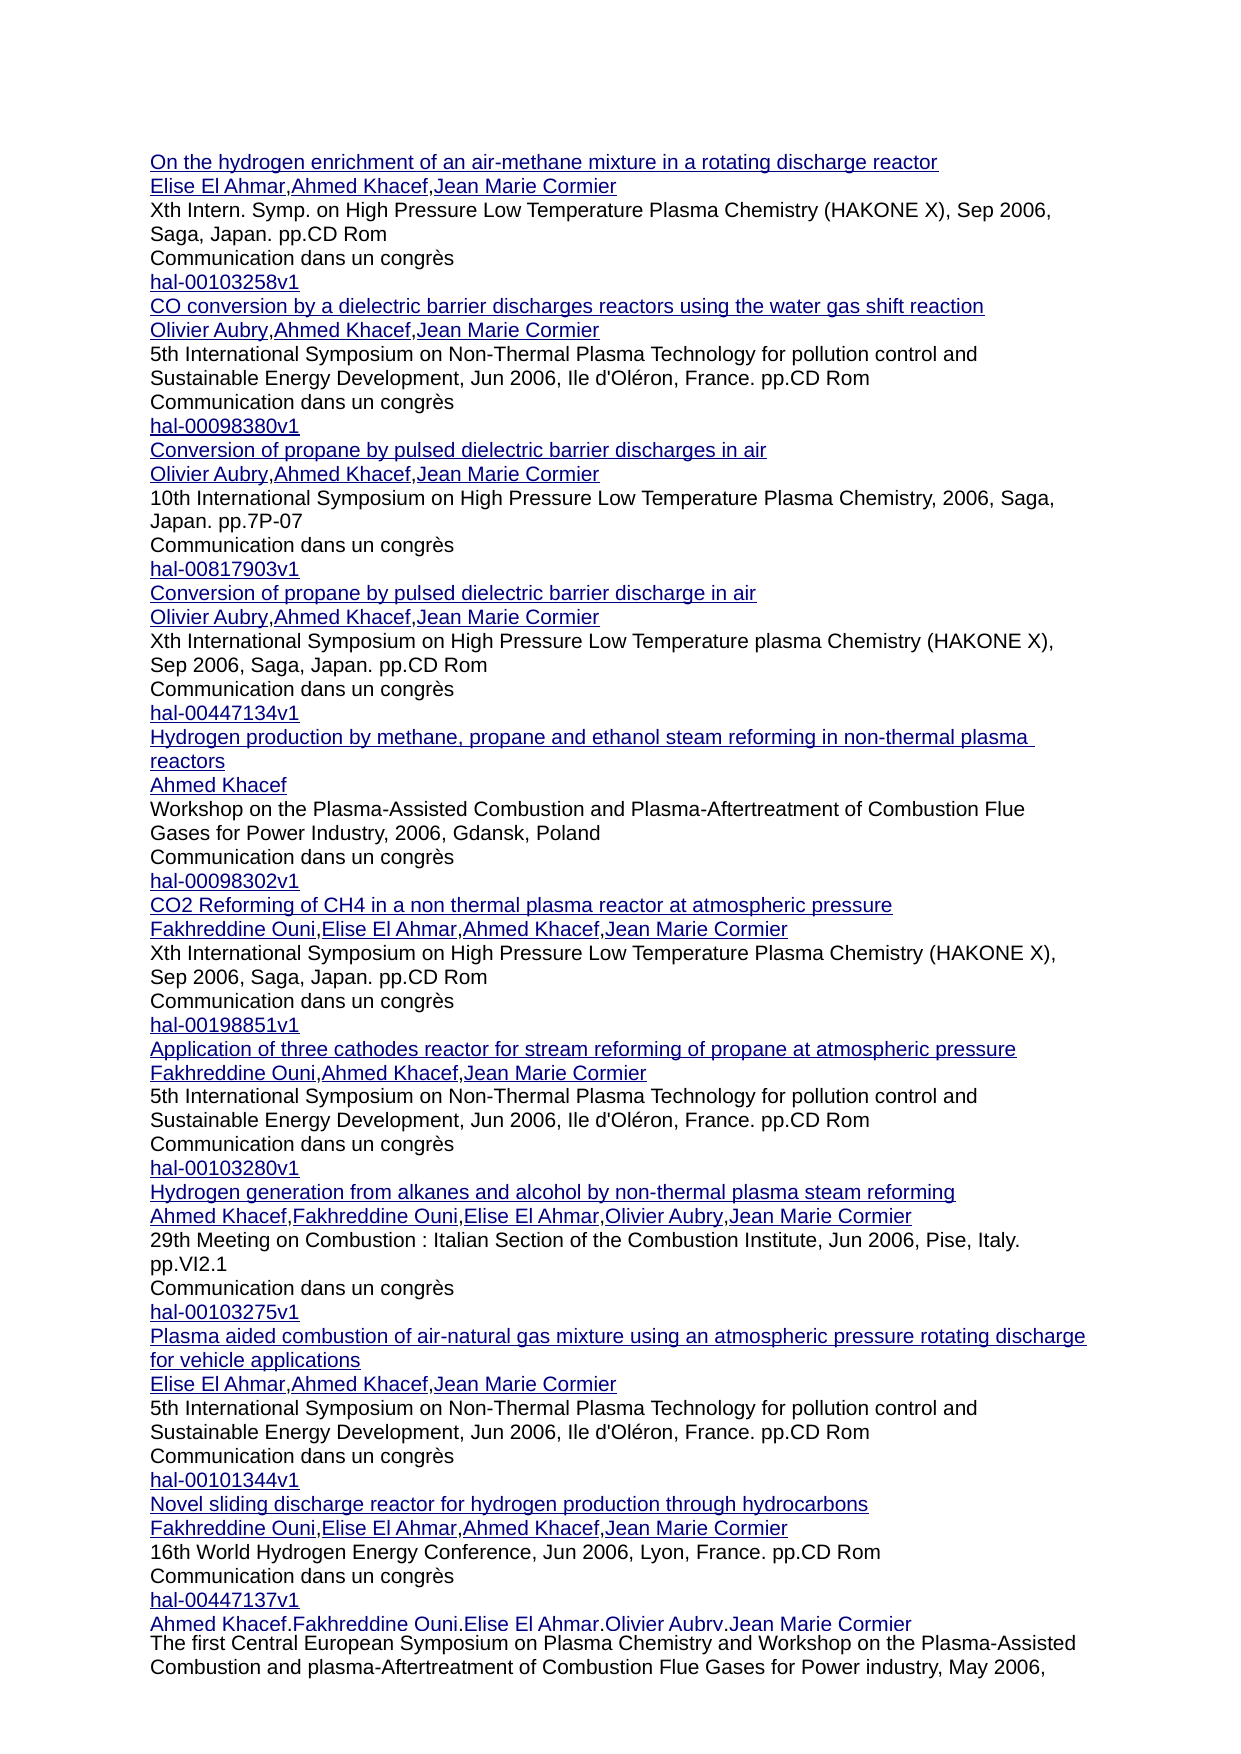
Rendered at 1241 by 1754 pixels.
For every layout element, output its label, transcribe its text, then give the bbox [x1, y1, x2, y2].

table_cell Hydrogen generation from alkanes and alcohol by non-thermal plasma steam reforming Ahmed Khacef,Fakhreddine Ouni,Elise El Ahmar,Olivier Aubry,Jean Marie Cormier 29th Meeting on Combustion : Italian Section of the Combustion Institute, Jun 2006, Pise, Italy. pp.VI2.1 Communication dans un congrès hal-00103275v1 [150, 1180, 1090, 1324]
table_cell Application of three cathodes reactor for stream reforming of propane at atmospheric pressure Fakhreddine Ouni,Ahmed Khacef,Jean Marie Cormier 5th International Symposium on Non-Thermal Plasma Technology for pollution control and Sustainable Energy Development, Jun 2006, Ile d'Oléron, France. pp.CD Rom Communication dans un congrès hal-00103280v1 [150, 1036, 1090, 1180]
table_cell Hydrogen production by methane, propane and ethanol steam reforming in non-thermal plasma reactors Ahmed Khacef Workshop on the Plasma-Assisted Combustion and Plasma-Aftertreatment of Combustion Flue Gases for Power Industry, 2006, Gdansk, Poland Communication dans un congrès hal-00098302v1 [150, 725, 1090, 893]
table_cell CO2 Reforming of CH4 in a non thermal plasma reactor at atmospheric pressure Fakhreddine Ouni,Elise El Ahmar,Ahmed Khacef,Jean Marie Cormier Xth International Symposium on High Pressure Low Temperature Plasma Chemistry (HAKONE X), Sep 2006, Saga, Japan. pp.CD Rom Communication dans un congrès hal-00198851v1 [150, 893, 1090, 1036]
table_cell On the hydrogen enrichment of an air-methane mixture in a rotating discharge reactor Elise El Ahmar,Ahmed Khacef,Jean Marie Cormier Xth Intern. Symp. on High Pressure Low Temperature Plasma Chemistry (HAKONE X), Sep 2006, Saga, Japan. pp.CD Rom Communication dans un congrès hal-00103258v1 [150, 150, 1090, 294]
table_cell Conversion of propane by pulsed dielectric barrier discharge in air Olivier Aubry,Ahmed Khacef,Jean Marie Cormier Xth International Symposium on High Pressure Low Temperature plasma Chemistry (HAKONE X), Sep 2006, Saga, Japan. pp.CD Rom Communication dans un congrès hal-00447134v1 [150, 581, 1090, 725]
table_cell Plasma aided combustion of air-natural gas mixture using an atmospheric pressure rotating discharge for vehicle applications Elise El Ahmar,Ahmed Khacef,Jean Marie Cormier 5th International Symposium on Non-Thermal Plasma Technology for pollution control and Sustainable Energy Development, Jun 2006, Ile d'Oléron, France. pp.CD Rom Communication dans un congrès hal-00101344v1 [150, 1324, 1090, 1492]
table_cell Conversion of propane by pulsed dielectric barrier discharges in air Olivier Aubry,Ahmed Khacef,Jean Marie Cormier 10th International Symposium on High Pressure Low Temperature Plasma Chemistry, 2006, Saga, Japan. pp.7P-07 Communication dans un congrès hal-00817903v1 [150, 438, 1090, 581]
table_cell Hydrogen production by methane, propane and ethanol via non-thermal plasma reactors Ahmed Khacef,Fakhreddine Ouni,Elise El Ahmar,Olivier Aubry,Jean Marie Cormier The first Central European Symposium on Plasma Chemistry and Workshop on the Plasma-Assisted Combustion and plasma-Aftertreatment of Combustion Flue Gases for Power industry, May 2006, Gdansk, Poland. pp.CD Rom Communication dans un congrès hal-00450173v1 [150, 1611, 1090, 1679]
table_cell Novel sliding discharge reactor for hydrogen production through hydrocarbons Fakhreddine Ouni,Elise El Ahmar,Ahmed Khacef,Jean Marie Cormier 16th World Hydrogen Energy Conference, Jun 2006, Lyon, France. pp.CD Rom Communication dans un congrès hal-00447137v1 [150, 1492, 1090, 1611]
table_cell CO conversion by a dielectric barrier discharges reactors using the water gas shift reaction Olivier Aubry,Ahmed Khacef,Jean Marie Cormier 5th International Symposium on Non-Thermal Plasma Technology for pollution control and Sustainable Energy Development, Jun 2006, Ile d'Oléron, France. pp.CD Rom Communication dans un congrès hal-00098380v1 [150, 294, 1090, 437]
